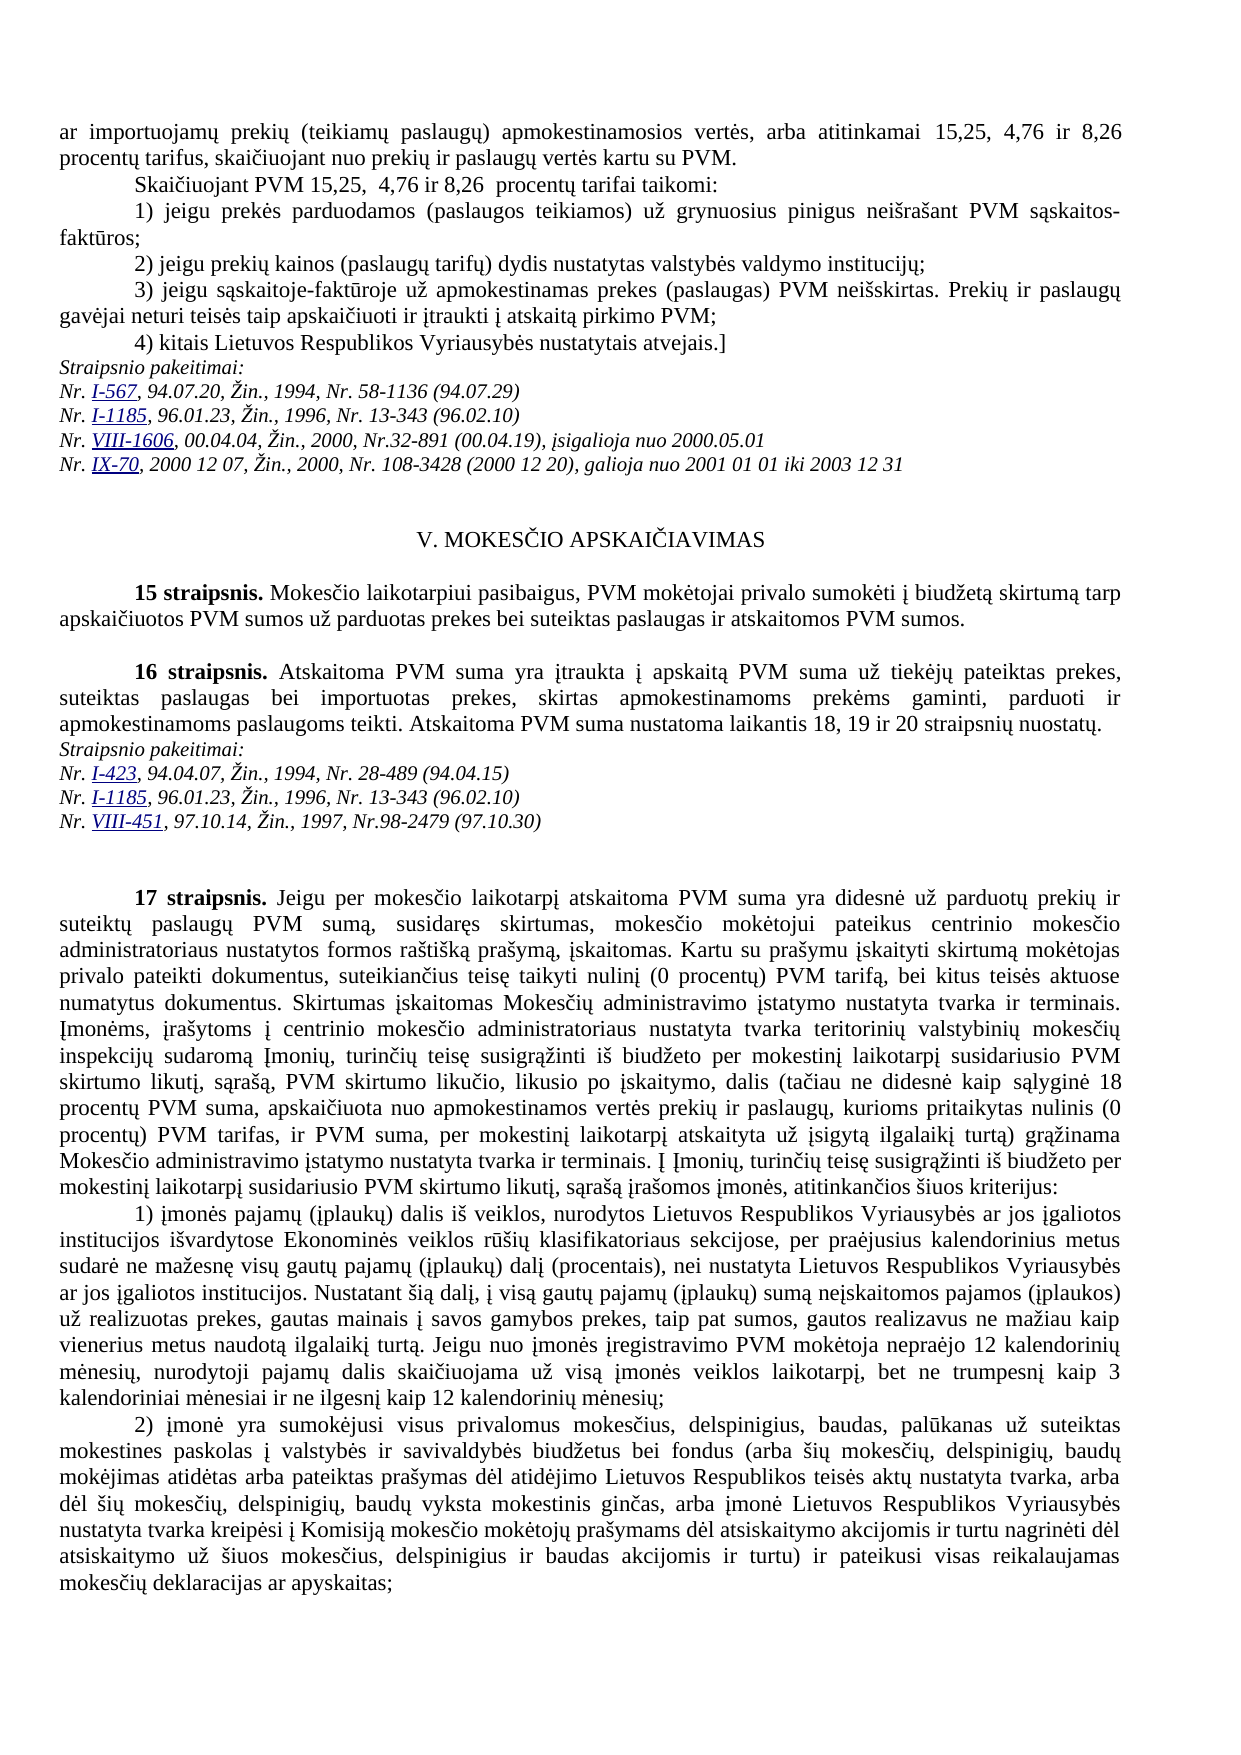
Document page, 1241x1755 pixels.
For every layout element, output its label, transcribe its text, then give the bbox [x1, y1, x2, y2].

text Nr. I-567, 94.07.20, Žin., 1994, Nr. 58-1136 (94.07.29) [59, 379, 1122, 403]
text Nr. I-1185, 96.01.23, Žin., 1996, Nr. 13-343 (96.02.10) [59, 785, 1122, 809]
text 4) kitais Lietuvos Respublikos Vyriausybės nustatytais atvejais.] [59, 329, 1122, 355]
text Straipsnio pakeitimai: [59, 737, 1122, 761]
text Nr. VIII-451, 97.10.14, Žin., 1997, Nr.98-2479 (97.10.30) [59, 809, 1122, 833]
text V. MOKESČIO APSKAIČIAVIMAS [59, 526, 1122, 552]
text ar importuojamų prekių (teikiamų paslaugų) apmokestinamosios vertės, arba atitinkamai 15,25, 4,76 ir 8,26 procentų tarifus, skaičiuojant nuo prekių ir paslaugų vertės kartu su PVM. [59, 118, 1122, 171]
text 1) jeigu prekės parduodamos (paslaugos teikiamos) už grynuosius pinigus neišrašant PVM sąskaitos-faktūros; [59, 197, 1122, 250]
text 2) įmonė yra sumokėjusi visus privalomus mokesčius, delspinigius, baudas, palūkanas už suteiktas mokestines paskolas į valstybės ir savivaldybės biudžetus bei fondus (arba šių mokesčių, delspinigių, baudų mokėjimas atidėtas arba pateiktas prašymas dėl atidėjimo Lietuvos Respublikos teisės aktų nustatyta tvarka, arba dėl šių mokesčių, delspinigių, baudų vyksta mokestinis ginčas, arba įmonė Lietuvos Respublikos Vyriausybės nustatyta tvarka kreipėsi į Komisiją mokesčio mokėtojų prašymams dėl atsiskaitymo akcijomis ir turtu nagrinėti dėl atsiskaitymo už šiuos mokesčius, delspinigius ir baudas akcijomis ir turtu) ir pateikusi visas reikalaujamas mokesčių deklaracijas ar apyskaitas; [59, 1411, 1122, 1595]
text 1) įmonės pajamų (įplaukų) dalis iš veiklos, nurodytos Lietuvos Respublikos Vyriausybės ar jos įgaliotos institucijos išvardytose Ekonominės veiklos rūšių klasifikatoriaus sekcijose, per praėjusius kalendorinius metus sudarė ne mažesnę visų gautų pajamų (įplaukų) dalį (procentais), nei nustatyta Lietuvos Respublikos Vyriausybės ar jos įgaliotos institucijos. Nustatant šią dalį, į visą gautų pajamų (įplaukų) sumą neįskaitomos pajamos (įplaukos) už realizuotas prekes, gautas mainais į savos gamybos prekes, taip pat sumos, gautos realizavus ne mažiau kaip vienerius metus naudotą ilgalaikį turtą. Jeigu nuo įmonės įregistravimo PVM mokėtoja nepraėjo 12 kalendorinių mėnesių, nurodytoji pajamų dalis skaičiuojama už visą įmonės veiklos laikotarpį, bet ne trumpesnį kaip 3 kalendoriniai mėnesiai ir ne ilgesnį kaip 12 kalendorinių mėnesių; [59, 1200, 1122, 1411]
text 17 straipsnis. Jeigu per mokesčio laikotarpį atskaitoma PVM suma yra didesnė už parduotų prekių ir suteiktų paslaugų PVM sumą, susidaręs skirtumas, mokesčio mokėtojui pateikus centrinio mokesčio administratoriaus nustatytos formos raštišką prašymą, įskaitomas. Kartu su prašymu įskaityti skirtumą mokėtojas privalo pateikti dokumentus, suteikiančius teisę taikyti nulinį (0 procentų) PVM tarifą, bei kitus teisės aktuose numatytus dokumentus. Skirtumas įskaitomas Mokesčių administravimo įstatymo nustatyta tvarka ir terminais. Įmonėms, įrašytoms į centrinio mokesčio administratoriaus nustatyta tvarka teritorinių valstybinių mokesčių inspekcijų sudaromą Įmonių, turinčių teisę susigrąžinti iš biudžeto per mokestinį laikotarpį susidariusio PVM skirtumo likutį, sąrašą, PVM skirtumo likučio, likusio po įskaitymo, dalis (tačiau ne didesnė kaip sąlyginė 18 procentų PVM suma, apskaičiuota nuo apmokestinamos vertės prekių ir paslaugų, kurioms pritaikytas nulinis (0 procentų) PVM tarifas, ir PVM suma, per mokestinį laikotarpį atskaityta už įsigytą ilgalaikį turtą) grąžinama Mokesčio administravimo įstatymo nustatyta tvarka ir terminais. Į Įmonių, turinčių teisę susigrąžinti iš biudžeto per mokestinį laikotarpį susidariusio PVM skirtumo likutį, sąrašą įrašomos įmonės, atitinkančios šiuos kriterijus: [59, 883, 1122, 1200]
text 16 straipsnis. Atskaitoma PVM suma yra įtraukta į apskaitą PVM suma už tiekėjų pateiktas prekes, suteiktas paslaugas bei importuotas prekes, skirtas apmokestinamoms prekėms gaminti, parduoti ir apmokestinamoms paslaugoms teikti. Atskaitoma PVM suma nustatoma laikantis 18, 19 ir 20 straipsnių nuostatų. [59, 658, 1122, 737]
text 2) jeigu prekių kainos (paslaugų tarifų) dydis nustatytas valstybės valdymo institucijų; [59, 250, 1122, 276]
text 15 straipsnis. Mokesčio laikotarpiui pasibaigus, PVM mokėtojai privalo sumokėti į biudžetą skirtumą tarp apskaičiuotos PVM sumos už parduotas prekes bei suteiktas paslaugas ir atskaitomos PVM sumos. [59, 579, 1122, 631]
text Skaičiuojant PVM 15,25, 4,76 ir 8,26 procentų tarifai taikomi: [59, 171, 1122, 197]
text Nr. VIII-1606, 00.04.04, Žin., 2000, Nr.32-891 (00.04.19), įsigalioja nuo 2000.05.01 [59, 427, 1122, 452]
text Straipsnio pakeitimai: [59, 355, 1122, 379]
text Nr. IX-70, 2000 12 07, Žin., 2000, Nr. 108-3428 (2000 12 20), galioja nuo 2001 01 01 iki 2003 12 31 [59, 452, 1122, 476]
text 3) jeigu sąskaitoje-faktūroje už apmokestinamas prekes (paslaugas) PVM neišskirtas. Prekių ir paslaugų gavėjai neturi teisės taip apskaičiuoti ir įtraukti į atskaitą pirkimo PVM; [59, 276, 1122, 329]
text Nr. I-423, 94.04.07, Žin., 1994, Nr. 28-489 (94.04.15) [59, 761, 1122, 785]
text Nr. I-1185, 96.01.23, Žin., 1996, Nr. 13-343 (96.02.10) [59, 403, 1122, 427]
